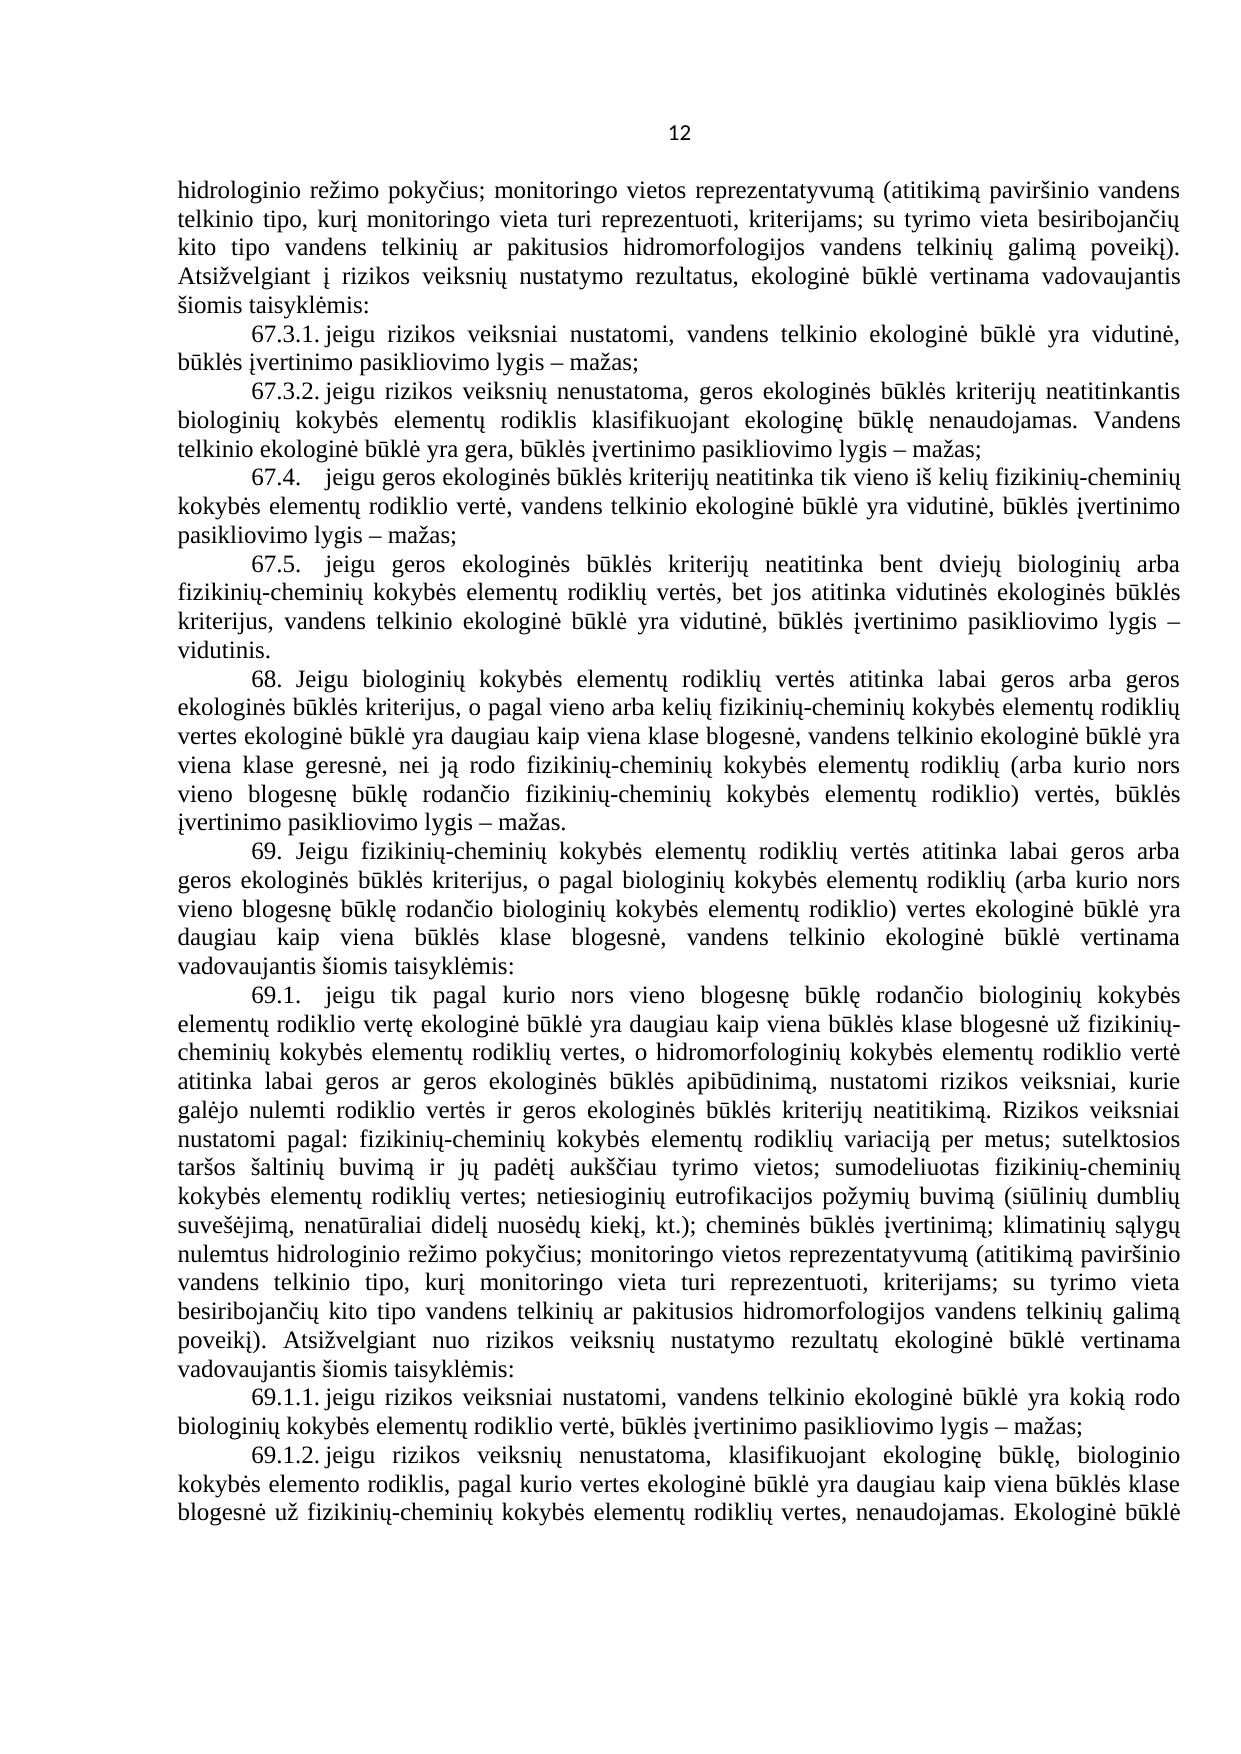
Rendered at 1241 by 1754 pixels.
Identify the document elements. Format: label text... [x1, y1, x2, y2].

text hidrologinio režimo pokyčius; monitoringo vietos reprezentatyvumą (atitikimą paviršinio vandens telkinio tipo, kurį monitoringo vieta turi reprezentuoti, kriterijams; su tyrimo vieta besiribojančių kito tipo vandens telkinių ar pakitusios hidromorfologijos vandens telkinių galimą poveikį). Atsižvelgiant į rizikos veiksnių nustatymo rezultatus, ekologinė būklė vertinama vadovaujantis šiomis taisyklėmis: [177, 175, 1181, 319]
text 67.4. jeigu geros ekologinės būklės kriterijų neatitinka tik vieno iš kelių fizikinių-cheminių kokybės elementų rodiklio vertė, vandens telkinio ekologinė būklė yra vidutinė, būklės įvertinimo pasikliovimo lygis – mažas; [177, 462, 1181, 549]
text 69.1.2. jeigu rizikos veiksnių nenustatoma, klasifikuojant ekologinę būklę, biologinio kokybės elemento rodiklis, pagal kurio vertes ekologinė būklė yra daugiau kaip viena būklės klase blogesnė už fizikinių-cheminių kokybės elementų rodiklių vertes, nenaudojamas. Ekologinė būklė [177, 1440, 1181, 1526]
text 67.3.1. jeigu rizikos veiksniai nustatomi, vandens telkinio ekologinė būklė yra vidutinė, būklės įvertinimo pasikliovimo lygis – mažas; [177, 319, 1181, 376]
text 69.1.1. jeigu rizikos veiksniai nustatomi, vandens telkinio ekologinė būklė yra kokią rodo biologinių kokybės elementų rodiklio vertė, būklės įvertinimo pasikliovimo lygis – mažas; [177, 1382, 1181, 1440]
text 68. Jeigu biologinių kokybės elementų rodiklių vertės atitinka labai geros arba geros ekologinės būklės kriterijus, o pagal vieno arba kelių fizikinių-cheminių kokybės elementų rodiklių vertes ekologinė būklė yra daugiau kaip viena klase blogesnė, vandens telkinio ekologinė būklė yra viena klase geresnė, nei ją rodo fizikinių-cheminių kokybės elementų rodiklių (arba kurio nors vieno blogesnę būklę rodančio fizikinių-cheminių kokybės elementų rodiklio) vertės, būklės įvertinimo pasikliovimo lygis – mažas. [177, 664, 1181, 836]
text 67.5. jeigu geros ekologinės būklės kriterijų neatitinka bent dviejų biologinių arba fizikinių-cheminių kokybės elementų rodiklių vertės, bet jos atitinka vidutinės ekologinės būklės kriterijus, vandens telkinio ekologinė būklė yra vidutinė, būklės įvertinimo pasikliovimo lygis – vidutinis. [177, 549, 1181, 664]
text 69. Jeigu fizikinių-cheminių kokybės elementų rodiklių vertės atitinka labai geros arba geros ekologinės būklės kriterijus, o pagal biologinių kokybės elementų rodiklių (arba kurio nors vieno blogesnę būklę rodančio biologinių kokybės elementų rodiklio) vertes ekologinė būklė yra daugiau kaip viena būklės klase blogesnė, vandens telkinio ekologinė būklė vertinama vadovaujantis šiomis taisyklėmis: [177, 836, 1181, 980]
text 67.3.2. jeigu rizikos veiksnių nenustatoma, geros ekologinės būklės kriterijų neatitinkantis biologinių kokybės elementų rodiklis klasifikuojant ekologinę būklę nenaudojamas. Vandens telkinio ekologinė būklė yra gera, būklės įvertinimo pasikliovimo lygis – mažas; [177, 376, 1181, 462]
text 69.1. jeigu tik pagal kurio nors vieno blogesnę būklę rodančio biologinių kokybės elementų rodiklio vertę ekologinė būklė yra daugiau kaip viena būklės klase blogesnė už fizikinių-cheminių kokybės elementų rodiklių vertes, o hidromorfologinių kokybės elementų rodiklio vertė atitinka labai geros ar geros ekologinės būklės apibūdinimą, nustatomi rizikos veiksniai, kurie galėjo nulemti rodiklio vertės ir geros ekologinės būklės kriterijų neatitikimą. Rizikos veiksniai nustatomi pagal: fizikinių-cheminių kokybės elementų rodiklių variaciją per metus; sutelktosios taršos šaltinių buvimą ir jų padėtį aukščiau tyrimo vietos; sumodeliuotas fizikinių-cheminių kokybės elementų rodiklių vertes; netiesioginių eutrofikacijos požymių buvimą (siūlinių dumblių suvešėjimą, nenatūraliai didelį nuosėdų kiekį, kt.); cheminės būklės įvertinimą; klimatinių sąlygų nulemtus hidrologinio režimo pokyčius; monitoringo vietos reprezentatyvumą (atitikimą paviršinio vandens telkinio tipo, kurį monitoringo vieta turi reprezentuoti, kriterijams; su tyrimo vieta besiribojančių kito tipo vandens telkinių ar pakitusios hidromorfologijos vandens telkinių galimą poveikį). Atsižvelgiant nuo rizikos veiksnių nustatymo rezultatų ekologinė būklė vertinama vadovaujantis šiomis taisyklėmis: [177, 980, 1181, 1382]
